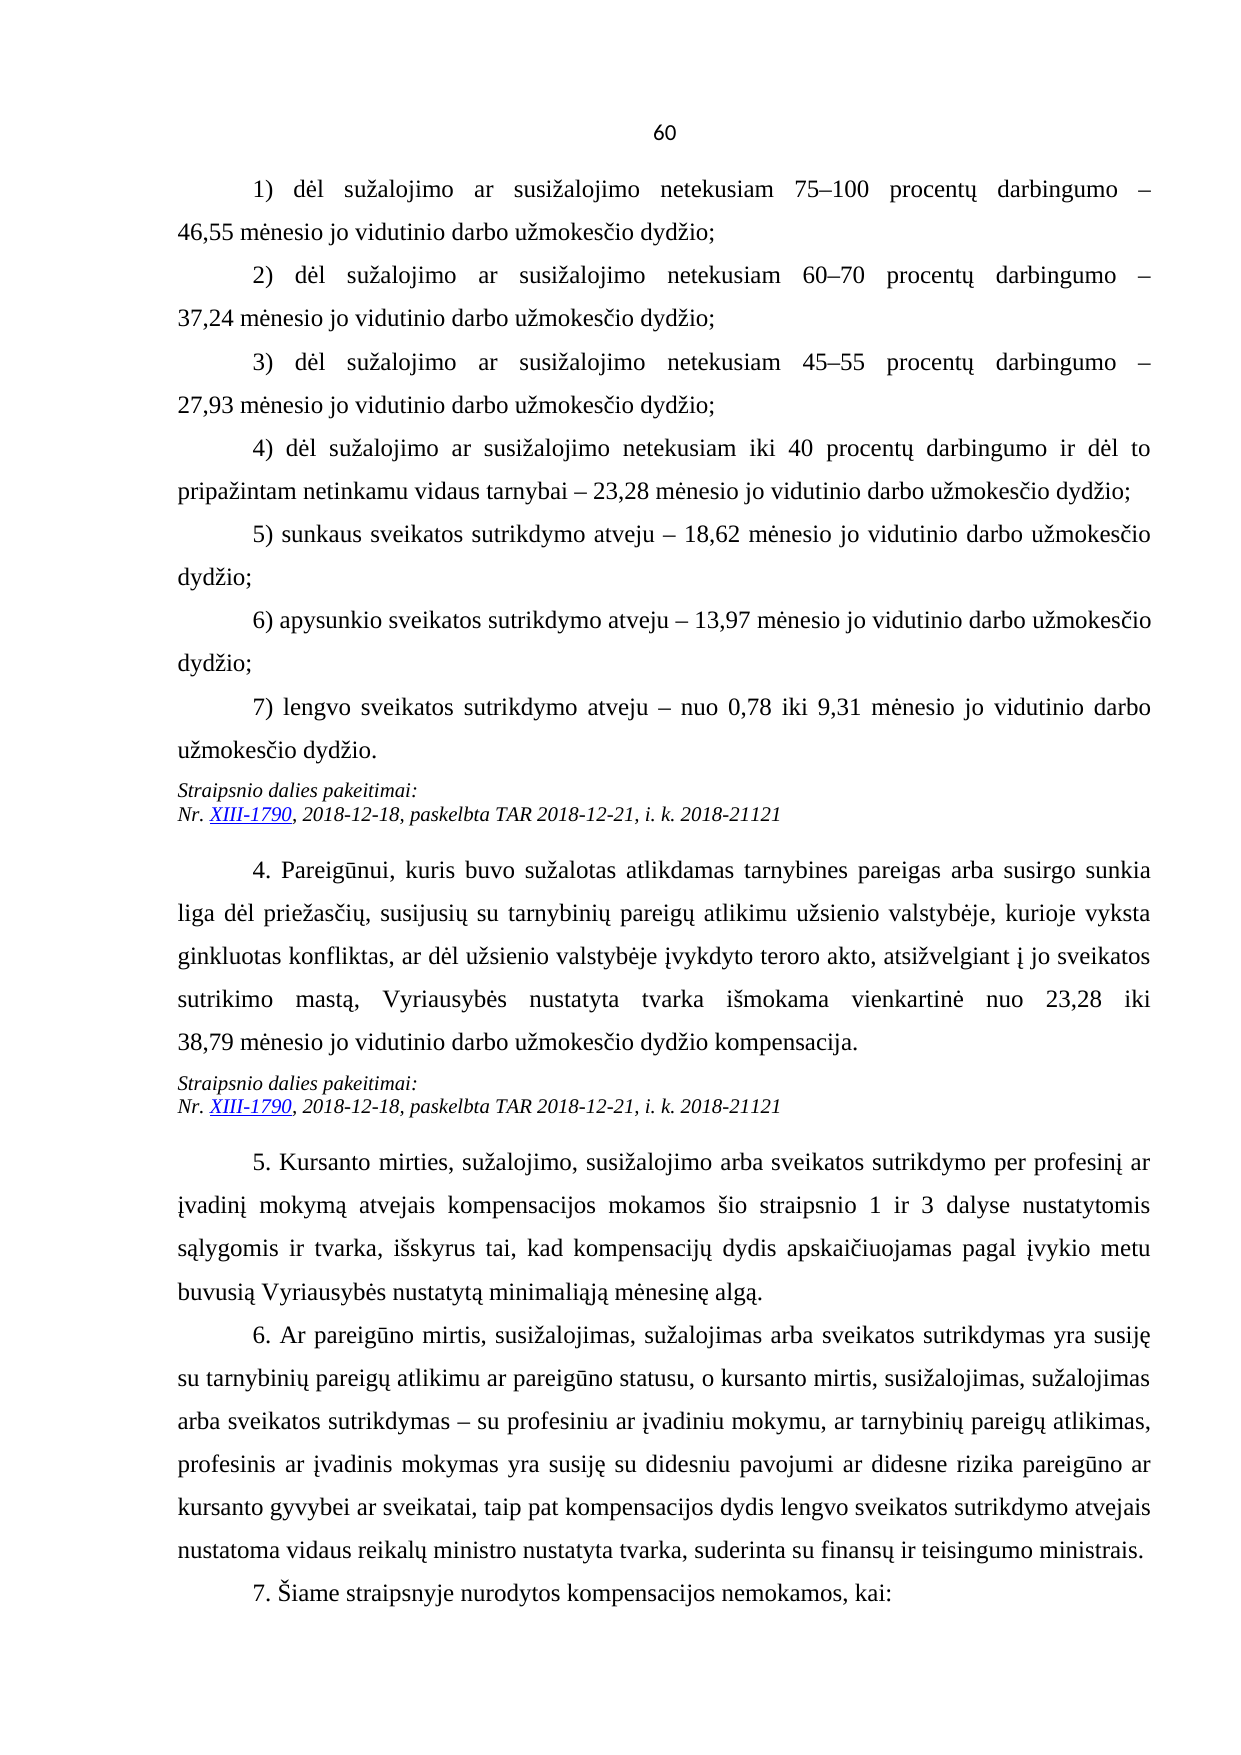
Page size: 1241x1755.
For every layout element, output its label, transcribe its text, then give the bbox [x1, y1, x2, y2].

text Nr. XIII-1790, 2018-12-18, paskelbta TAR 2018-12-21, i. k. 2018-21121 [177, 802, 1152, 826]
text 5. Kursanto mirties, sužalojimo, susižalojimo arba sveikatos sutrikdymo per profesinį ar įvadinį mokymą atvejais kompensacijos mokamos šio straipsnio 1 ir 3 dalyse nustatytomis sąlygomis ir tvarka, išskyrus tai, kad kompensacijų dydis apskaičiuojamas pagal įvykio metu buvusią Vyriausybės nustatytą minimaliąją mėnesinę algą. [177, 1147, 1152, 1305]
text 6. Ar pareigūno mirtis, susižalojimas, sužalojimas arba sveikatos sutrikdymas yra susiję su tarnybinių pareigų atlikimu ar pareigūno statusu, o kursanto mirtis, susižalojimas, sužalojimas arba sveikatos sutrikdymas – su profesiniu ar įvadiniu mokymu, ar tarnybinių pareigų atlikimas, profesinis ar įvadinis mokymas yra susiję su didesniu pavojumi ar didesne rizika pareigūno ar kursanto gyvybei ar sveikatai, taip pat kompensacijos dydis lengvo sveikatos sutrikdymo atvejais nustatoma vidaus reikalų ministro nustatyta tvarka, suderinta su finansų ir teisingumo ministrais. [177, 1320, 1152, 1564]
text Straipsnio dalies pakeitimai: [177, 778, 1152, 802]
text 1) dėl sužalojimo ar susižalojimo netekusiam 75–100 procentų darbingumo – 46,55 mėnesio jo vidutinio darbo užmokesčio dydžio; [177, 174, 1152, 246]
text Nr. XIII-1790, 2018-12-18, paskelbta TAR 2018-12-21, i. k. 2018-21121 [177, 1094, 1152, 1118]
text 4. Pareigūnui, kuris buvo sužalotas atlikdamas tarnybines pareigas arba susirgo sunkia liga dėl priežasčių, susijusių su tarnybinių pareigų atlikimu užsienio valstybėje, kurioje vyksta ginkluotas konfliktas, ar dėl užsienio valstybėje įvykdyto teroro akto, atsižvelgiant į jo sveikatos sutrikimo mastą, Vyriausybės nustatyta tvarka išmokama vienkartinė nuo 23,28 iki 38,79 mėnesio jo vidutinio darbo užmokesčio dydžio kompensacija. [177, 855, 1152, 1056]
text 7) lengvo sveikatos sutrikdymo atveju – nuo 0,78 iki 9,31 mėnesio jo vidutinio darbo užmokesčio dydžio. [177, 692, 1152, 763]
text 4) dėl sužalojimo ar susižalojimo netekusiam iki 40 procentų darbingumo ir dėl to pripažintam netinkamu vidaus tarnybai – 23,28 mėnesio jo vidutinio darbo užmokesčio dydžio; [177, 433, 1152, 505]
text 7. Šiame straipsnyje nurodytos kompensacijos nemokamos, kai: [177, 1578, 1152, 1607]
text Straipsnio dalies pakeitimai: [177, 1070, 1152, 1094]
text 2) dėl sužalojimo ar susižalojimo netekusiam 60–70 procentų darbingumo – 37,24 mėnesio jo vidutinio darbo užmokesčio dydžio; [177, 260, 1152, 332]
text 5) sunkaus sveikatos sutrikdymo atveju – 18,62 mėnesio jo vidutinio darbo užmokesčio dydžio; [177, 519, 1152, 591]
text 3) dėl sužalojimo ar susižalojimo netekusiam 45–55 procentų darbingumo – 27,93 mėnesio jo vidutinio darbo užmokesčio dydžio; [177, 347, 1152, 418]
text 6) apysunkio sveikatos sutrikdymo atveju – 13,97 mėnesio jo vidutinio darbo užmokesčio dydžio; [177, 605, 1152, 677]
